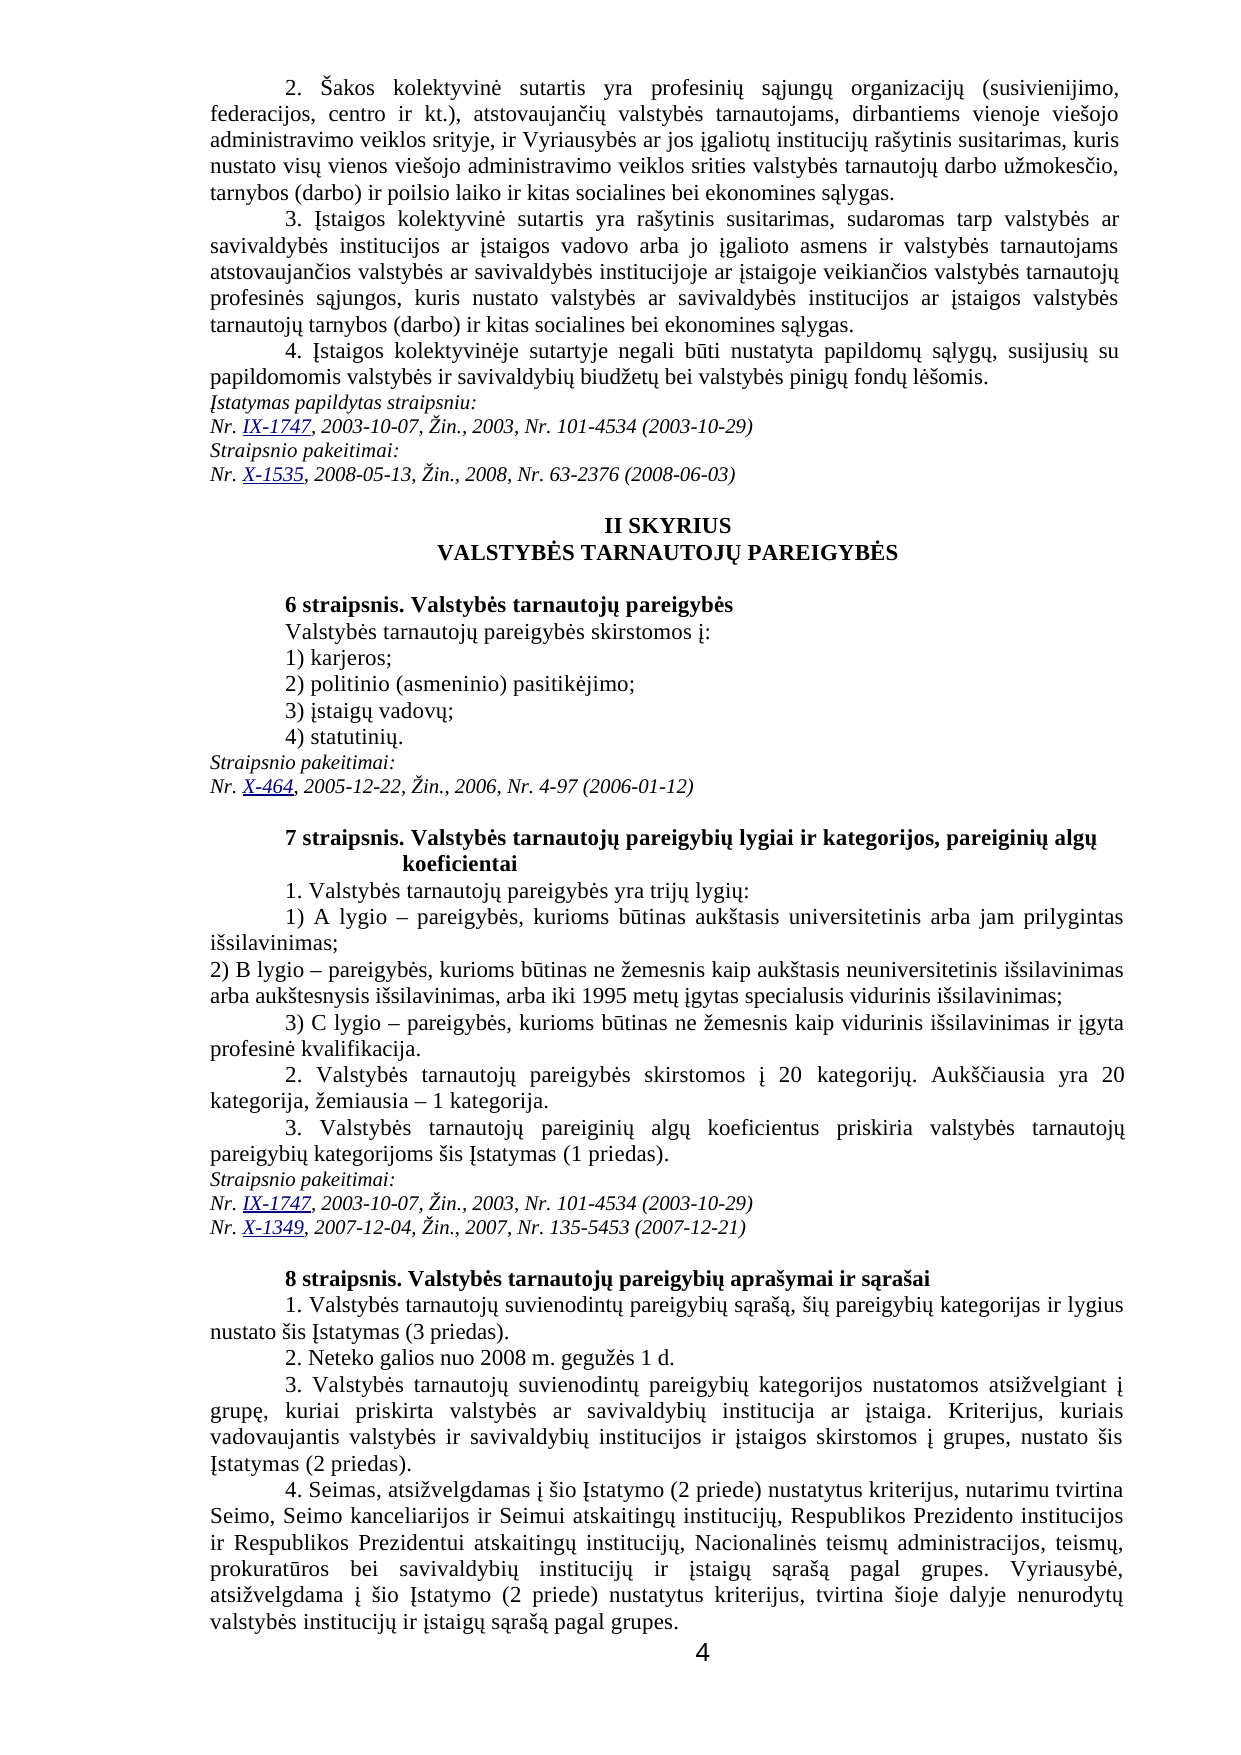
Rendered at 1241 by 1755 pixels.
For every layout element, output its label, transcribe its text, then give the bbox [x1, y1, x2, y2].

text 4. Seimas, atsižvelgdamas į šio Įstatymo (2 priede) nustatytus kriterijus, nutarimu tvirtina Seimo, Seimo kanceliarijos ir Seimui atskaitingų institucijų, Respublikos Prezidento institucijos ir Respublikos Prezidentui atskaitingų institucijų, Nacionalinės teismų administracijos, teismų, prokuratūros bei savivaldybių institucijų ir įstaigų sąrašą pagal grupes. Vyriausybė, atsižvelgdama į šio Įstatymo (2 priede) nustatytus kriterijus, tvirtina šioje dalyje nenurodytų valstybės institucijų ir įstaigų sąrašą pagal grupes. [210, 1476, 1126, 1634]
text 7 straipsnis. Valstybės tarnautojų pareigybių lygiai ir kategorijos, pareiginių algų [285, 824, 1126, 850]
text 2. Šakos kolektyvinė sutartis yra profesinių sąjungų organizacijų (susivienijimo, federacijos, centro ir kt.), atstovaujančių valstybės tarnautojams, dirbantiems vienoje viešojo administravimo veiklos srityje, ir Vyriausybės ar jos įgaliotų institucijų rašytinis susitarimas, kuris nustato visų vienos viešojo administravimo veiklos srities valstybės tarnautojų darbo užmokesčio, tarnybos (darbo) ir poilsio laiko ir kitas socialines bei ekonomines sąlygas. [210, 73, 1120, 205]
text koeficientai [402, 850, 1126, 877]
text 3. Įstaigos kolektyvinė sutartis yra rašytinis susitarimas, sudaromas tarp valstybės ar savivaldybės institucijos ar įstaigos vadovo arba jo įgalioto asmens ir valstybės tarnautojams atstovaujančios valstybės ar savivaldybės institucijoje ar įstaigoje veikiančios valstybės tarnautojų profesinės sąjungos, kuris nustato valstybės ar savivaldybės institucijos ar įstaigos valstybės tarnautojų tarnybos (darbo) ir kitas socialines bei ekonomines sąlygas. [210, 205, 1120, 337]
text Straipsnio pakeitimai: [210, 749, 1126, 774]
text 3) C lygio – pareigybės, kurioms būtinas ne žemesnis kaip vidurinis išsilavinimas ir įgyta profesinė kvalifikacija. [210, 1008, 1126, 1061]
text Straipsnio pakeitimai: [210, 438, 1126, 462]
text 2. Neteko galios nuo 2008 m. gegužės 1 d. [210, 1344, 1126, 1371]
text VALSTYBĖS TARNAUTOJŲ PAREIGYBĖS [210, 539, 1126, 565]
subtitle II SKYRIUS [210, 512, 1126, 539]
text 1. Valstybės tarnautojų suvienodintų pareigybių sąrašą, šių pareigybių kategorijas ir lygius nustato šis Įstatymas (3 priedas). [210, 1292, 1126, 1344]
text 2) politinio (asmeninio) pasitikėjimo; [210, 671, 1126, 697]
text 3) įstaigų vadovų; [210, 697, 1126, 723]
text Nr. X-1349, 2007-12-04, Žin., 2007, Nr. 135-5453 (2007-12-21) [210, 1215, 1120, 1239]
text 3. Valstybės tarnautojų suvienodintų pareigybių kategorijos nustatomos atsižvelgiant į grupę, kuriai priskirta valstybės ar savivaldybių institucija ar įstaiga. Kriterijus, kuriais vadovaujantis valstybės ir savivaldybių institucijos ir įstaigos skirstomos į grupes, nustato šis Įstatymas (2 priedas). [210, 1371, 1126, 1476]
text 8 straipsnis. Valstybės tarnautojų pareigybių aprašymai ir sąrašai [285, 1265, 1126, 1292]
text 6 straipsnis. Valstybės tarnautojų pareigybės [210, 591, 1126, 618]
text 3. Valstybės tarnautojų pareiginių algų koeficientus priskiria valstybės tarnautojų pareigybių kategorijoms šis Įstatymas (1 priedas). [210, 1114, 1126, 1167]
text 4) statutinių. [210, 723, 1120, 749]
text Valstybės tarnautojų pareigybės skirstomos į: [210, 618, 1126, 644]
text 1) karjeros; [210, 644, 1126, 671]
text Straipsnio pakeitimai: [210, 1167, 1120, 1191]
text 1) A lygio – pareigybės, kurioms būtinas aukštasis universitetinis arba jam prilygintas išsilavinimas; [210, 903, 1126, 956]
text Nr. IX-1747, 2003-10-07, Žin., 2003, Nr. 101-4534 (2003-10-29) [210, 414, 1120, 438]
text 1. Valstybės tarnautojų pareigybės yra trijų lygių: [210, 877, 1126, 903]
text 2. Valstybės tarnautojų pareigybės skirstomos į 20 kategorijų. Aukščiausia yra 20 kategorija, žemiausia – 1 kategorija. [210, 1061, 1126, 1114]
text 4. Įstaigos kolektyvinėje sutartyje negali būti nustatyta papildomų sąlygų, susijusių su papildomomis valstybės ir savivaldybių biudžetų bei valstybės pinigų fondų lėšomis. [210, 337, 1120, 390]
text Įstatymas papildytas straipsniu: [210, 390, 1126, 414]
text 2) B lygio – pareigybės, kurioms būtinas ne žemesnis kaip aukštasis neuniversitetinis išsilavinimas arba aukštesnysis išsilavinimas, arba iki 1995 metų įgytas specialusis vidurinis išsilavinimas; [210, 956, 1126, 1008]
text Nr. X-464, 2005-12-22, Žin., 2006, Nr. 4-97 (2006-01-12) [210, 774, 1120, 798]
text Nr. IX-1747, 2003-10-07, Žin., 2003, Nr. 101-4534 (2003-10-29) [210, 1191, 1120, 1215]
text Nr. X-1535, 2008-05-13, Žin., 2008, Nr. 63-2376 (2008-06-03) [210, 462, 1120, 486]
